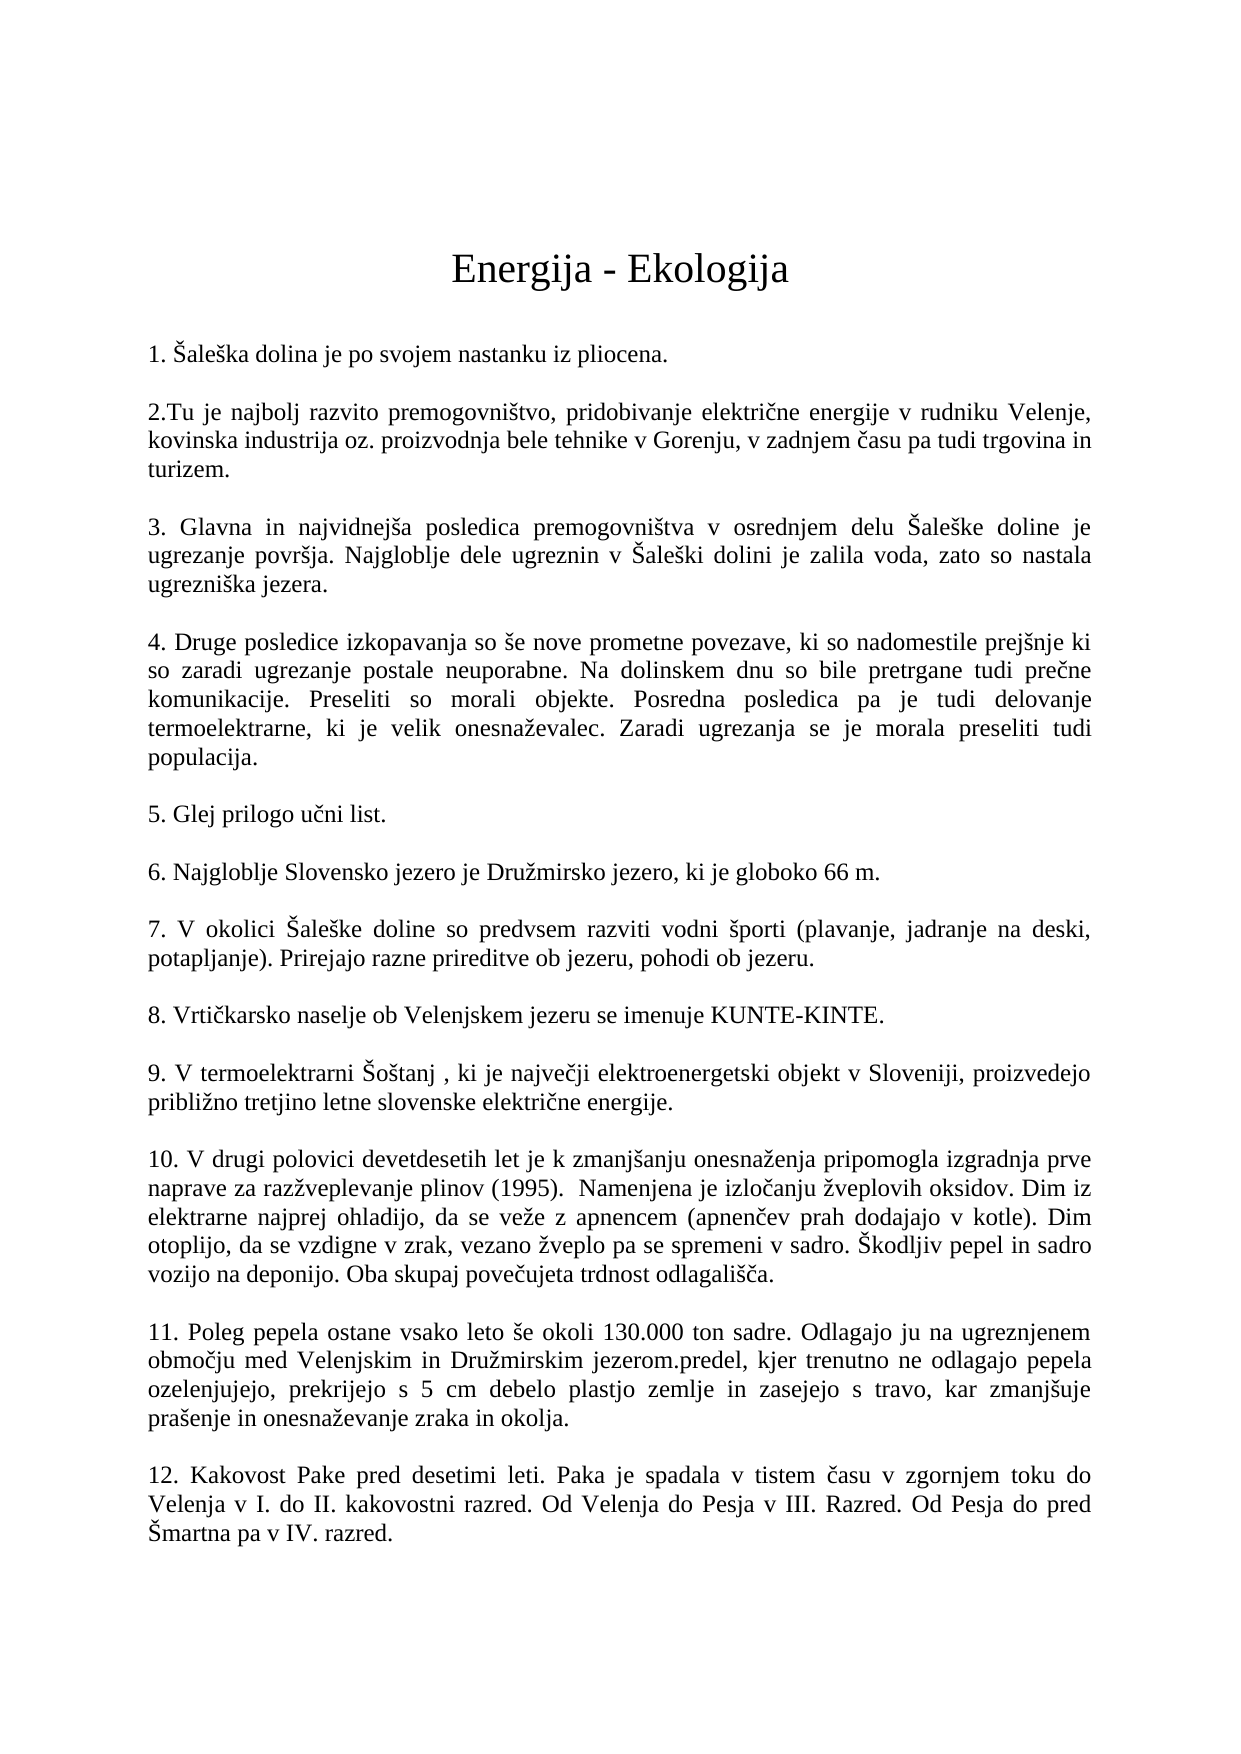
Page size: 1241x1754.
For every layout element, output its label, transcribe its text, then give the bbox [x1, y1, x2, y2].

text 5. Glej prilogo učni list. [148, 799, 1093, 828]
text 12. Kakovost Pake pred desetimi leti. Paka je spadala v tistem času v zgornjem toku do Velenja v I. do II. kakovostni razred. Od Velenja do Pesja v III. Razred. Od Pesja do pred Šmartna pa v IV. razred. [148, 1461, 1093, 1547]
text 11. Poleg pepela ostane vsako leto še okoli 130.000 ton sadre. Odlagajo ju na ugreznjenem območju med Velenjskim in Družmirskim jezerom.predel, kjer trenutno ne odlagajo pepela ozelenjujejo, prekrijejo s 5 cm debelo plastjo zemlje in zasejejo s travo, kar zmanjšuje prašenje in onesnaževanje zraka in okolja. [148, 1317, 1093, 1432]
text 7. V okolici Šaleške doline so predvsem razviti vodni športi (plavanje, jadranje na deski, potapljanje). Prirejajo razne prireditve ob jezeru, pohodi ob jezeru. [148, 914, 1093, 972]
text 6. Najgloblje Slovensko jezero je Družmirsko jezero, ki je globoko 66 m. [148, 857, 1093, 886]
text 3. Glavna in najvidnejša posledica premogovništva v osrednjem delu Šaleške doline je ugrezanje površja. Najgloblje dele ugreznin v Šaleški dolini je zalila voda, zato so nastala ugrezniška jezera. [148, 512, 1093, 598]
text 2.Tu je najbolj razvito premogovništvo, pridobivanje električne energije v rudniku Velenje, kovinska industrija oz. proizvodnja bele tehnike v Gorenju, v zadnjem času pa tudi trgovina in turizem. [148, 397, 1093, 483]
text 4. Druge posledice izkopavanja so še nove prometne povezave, ki so nadomestile prejšnje ki so zaradi ugrezanje postale neuporabne. Na dolinskem dnu so bile pretrgane tudi prečne komunikacije. Preseliti so morali objekte. Posredna posledica pa je tudi delovanje termoelektrarne, ki je velik onesnaževalec. Zaradi ugrezanja se je morala preseliti tudi populacija. [148, 627, 1093, 771]
text 9. V termoelektrarni Šoštanj , ki je največji elektroenergetski objekt v Sloveniji, proizvedejo približno tretjino letne slovenske električne energije. [148, 1058, 1093, 1116]
text 1. Šaleška dolina je po svojem nastanku iz pliocena. [148, 339, 1093, 368]
text 10. V drugi polovici devetdesetih let je k zmanjšanju onesnaženja pripomogla izgradnja prve naprave za razžveplevanje plinov (1995). Namenjena je izločanju žveplovih oksidov. Dim iz elektrarne najprej ohladijo, da se veže z apnencem (apnenčev prah dodajajo v kotle). Dim otoplijo, da se vzdigne v zrak, vezano žveplo pa se spremeni v sadro. Škodljiv pepel in sadro vozijo na deponijo. Oba skupaj povečujeta trdnost odlagališča. [148, 1144, 1093, 1288]
title Energija - Ekologija [148, 243, 1093, 291]
text 8. Vrtičkarsko naselje ob Velenjskem jezeru se imenuje KUNTE-KINTE. [148, 1001, 1093, 1029]
